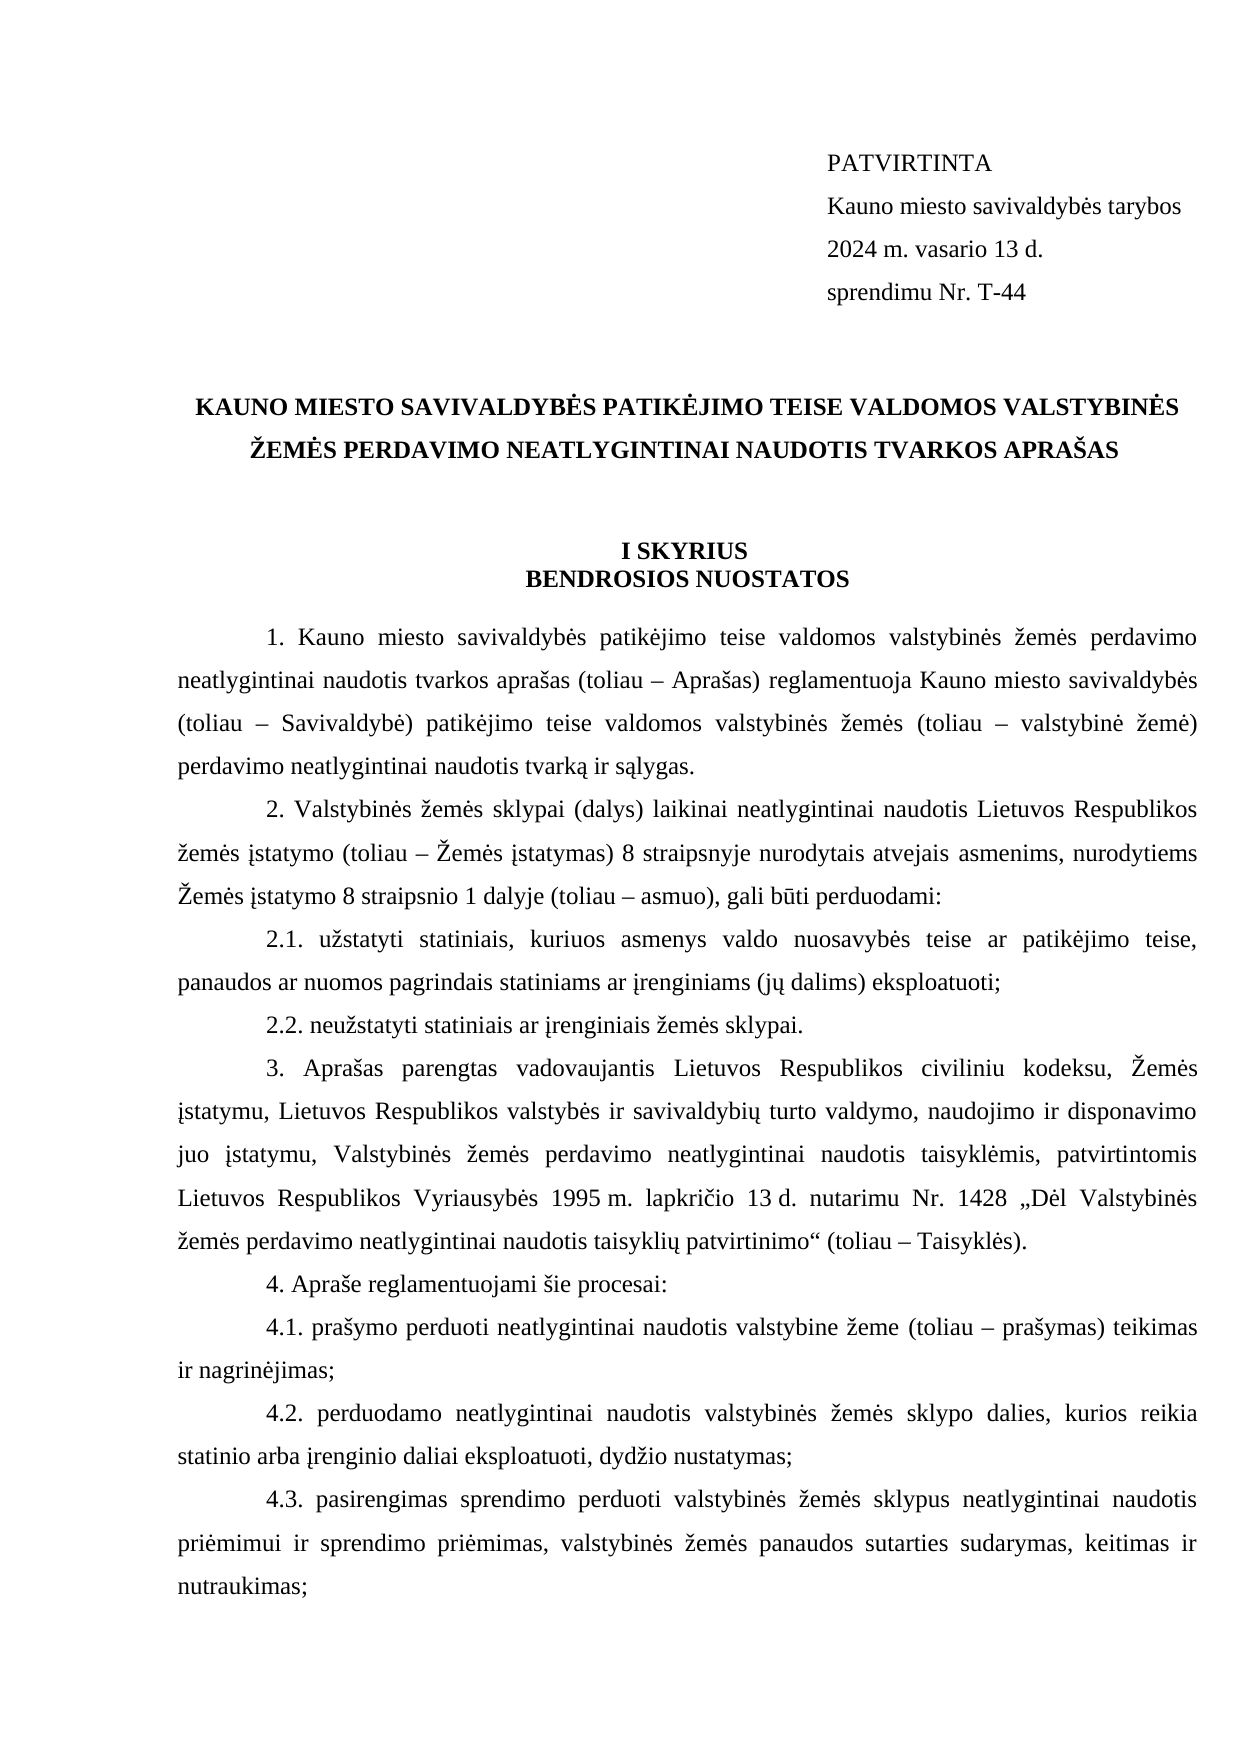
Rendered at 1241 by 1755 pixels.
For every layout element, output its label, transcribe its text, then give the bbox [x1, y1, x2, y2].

text PATVIRTINTA [827, 148, 1198, 176]
text 4. Apraše reglamentuojami šie procesai: [177, 1269, 1198, 1298]
text 2024 m. vasario 13 d. [827, 234, 1198, 263]
text sprendimu Nr. T-44 [827, 277, 1198, 306]
text 2.1. užstatyti statiniais, kuriuos asmenys valdo nuosavybės teise ar patikėjimo teise, panaudos ar nuomos pagrindais statiniams ar įrenginiams (jų dalims) eksploatuoti; [177, 924, 1198, 996]
text 1. Kauno miesto savivaldybės patikėjimo teise valdomos valstybinės žemės perdavimo neatlygintinai naudotis tvarkos aprašas (toliau – Aprašas) reglamentuoja Kauno miesto savivaldybės (toliau – Savivaldybė) patikėjimo teise valdomos valstybinės žemės (toliau – valstybinė žemė) perdavimo neatlygintinai naudotis tvarką ir sąlygas. [177, 622, 1198, 780]
text I SKYRIUS [177, 536, 1198, 564]
text Kauno miesto savivaldybės tarybos [827, 191, 1198, 219]
text 4.2. perduodamo neatlygintinai naudotis valstybinės žemės sklypo dalies, kurios reikia statinio arba įrenginio daliai eksploatuoti, dydžio nustatymas; [177, 1398, 1198, 1470]
text 3. Aprašas parengtas vadovaujantis Lietuvos Respublikos civiliniu kodeksu, Žemės įstatymu, Lietuvos Respublikos valstybės ir savivaldybių turto valdymo, naudojimo ir disponavimo juo įstatymu, Valstybinės žemės perdavimo neatlygintinai naudotis taisyklėmis, patvirtintomis Lietuvos Respublikos Vyriausybės 1995 m. lapkričio 13 d. nutarimu Nr. 1428 „Dėl Valstybinės žemės perdavimo neatlygintinai naudotis taisyklių patvirtinimo“ (toliau – Taisyklės). [177, 1053, 1198, 1254]
text 2. Valstybinės žemės sklypai (dalys) laikinai neatlygintinai naudotis Lietuvos Respublikos žemės įstatymo (toliau – Žemės įstatymas) 8 straipsnyje nurodytais atvejais asmenims, nurodytiems Žemės įstatymo 8 straipsnio 1 dalyje (toliau – asmuo), gali būti perduodami: [177, 794, 1198, 909]
text Kauno miesto savivaldybės patikėjimo teise valdomos VALSTYBINĖS ŽEMĖS PERDAVIMO NEATLYGINTINAI NAUDOTIS tvarkos APRAŠAS [177, 392, 1198, 464]
text 4.3. pasirengimas sprendimo perduoti valstybinės žemės sklypus neatlygintinai naudotis priėmimui ir sprendimo priėmimas, valstybinės žemės panaudos sutarties sudarymas, keitimas ir nutraukimas; [177, 1484, 1198, 1599]
text 4.1. prašymo perduoti neatlygintinai naudotis valstybine žeme (toliau – prašymas) teikimas ir nagrinėjimas; [177, 1312, 1198, 1384]
text 2.2. neužstatyti statiniais ar įrenginiais žemės sklypai. [177, 1010, 1198, 1039]
text BENDROSIOS NUOSTATOS [177, 564, 1198, 593]
